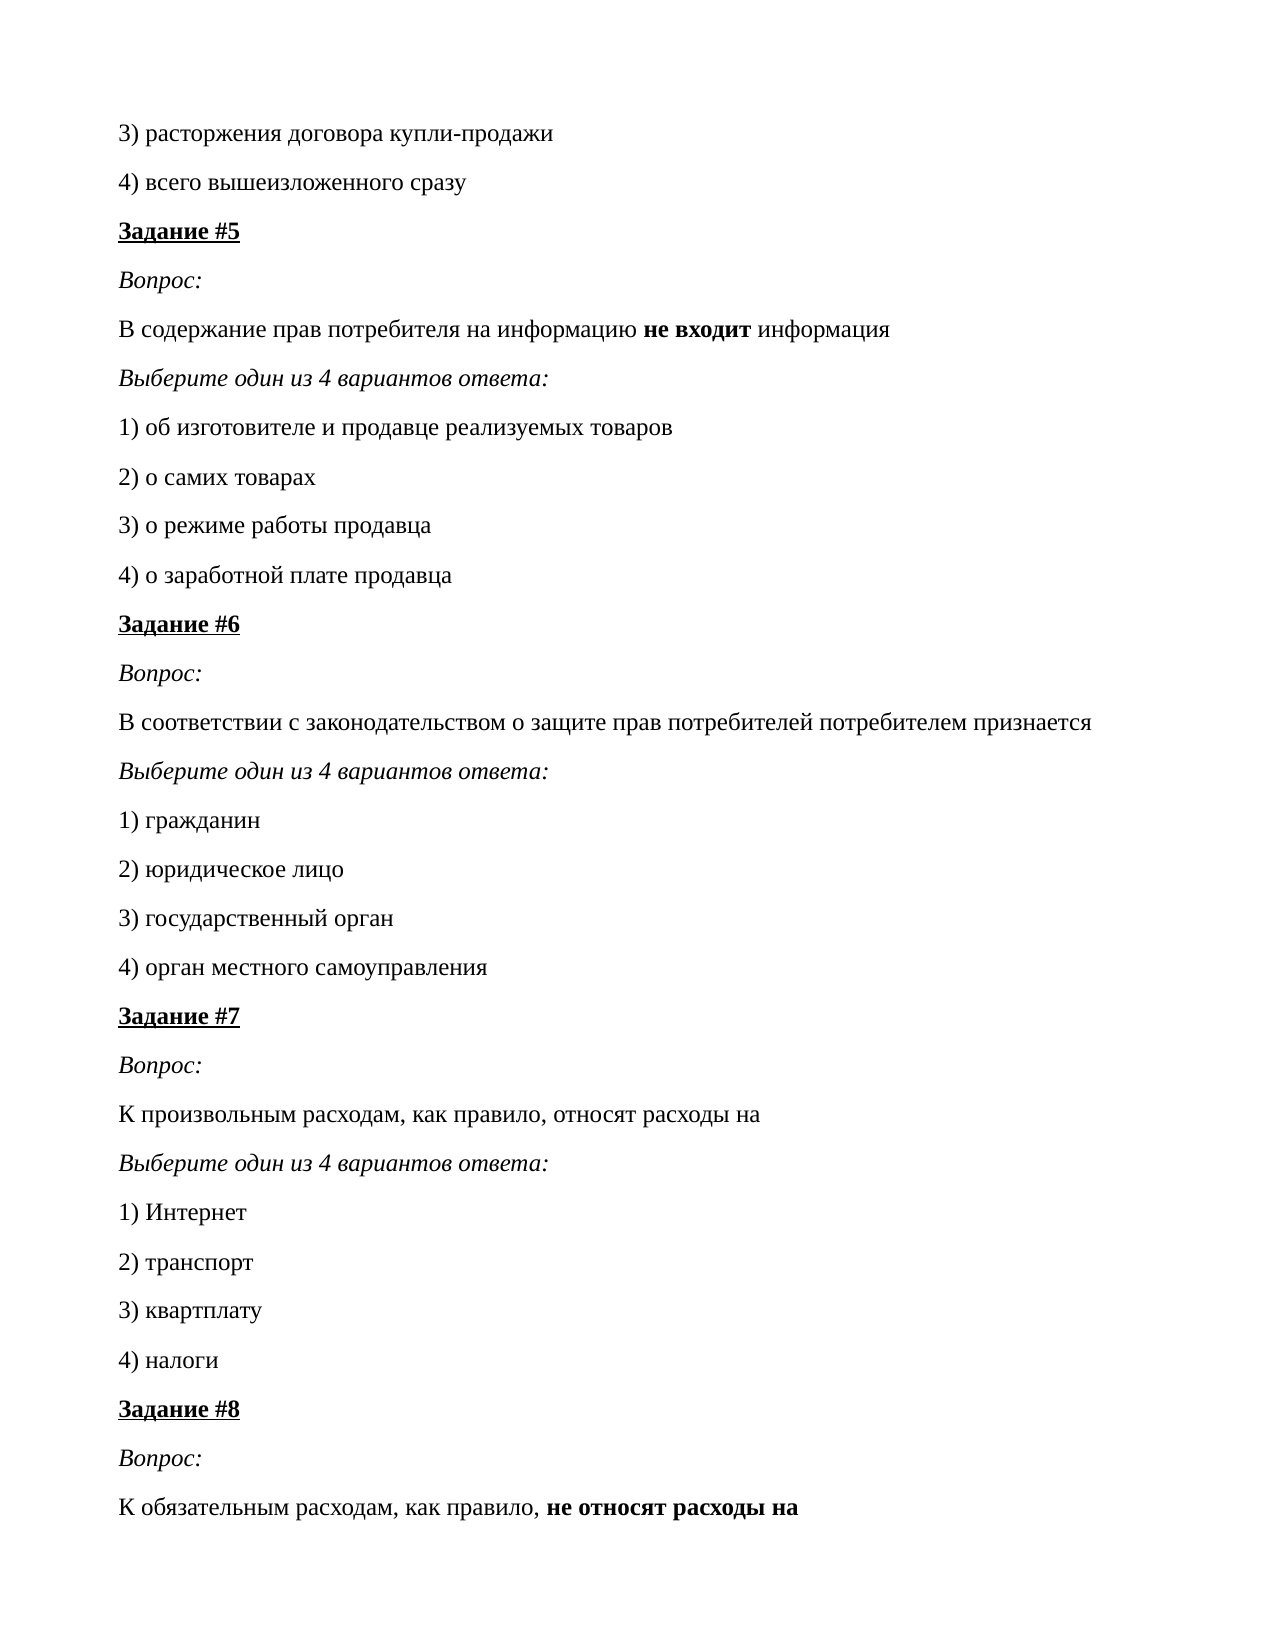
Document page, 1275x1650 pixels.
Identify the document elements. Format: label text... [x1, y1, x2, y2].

text 3) расторжения договора купли-продажи [118, 118, 1157, 147]
text 1) Интернет [118, 1197, 1157, 1226]
text 4) орган местного самоуправления [118, 952, 1157, 981]
text 4) налоги [118, 1345, 1157, 1373]
text 3) квартплату [118, 1296, 1157, 1324]
text Задание #6 [118, 609, 1157, 637]
text Вопрос: [118, 658, 1157, 687]
text Выберите один из 4 вариантов ответа: [118, 756, 1157, 785]
text 3) государственный орган [118, 903, 1157, 932]
text Вопрос: [118, 1050, 1157, 1079]
text Вопрос: [118, 1443, 1157, 1472]
text 3) о режиме работы продавца [118, 511, 1157, 539]
text 1) гражданин [118, 805, 1157, 834]
text 2) о самих товарах [118, 462, 1157, 490]
text Задание #5 [118, 216, 1157, 245]
text 1) об изготовителе и продавце реализуемых товаров [118, 412, 1157, 441]
text К произвольным расходам, как правило, относят расходы на [118, 1099, 1157, 1128]
text 4) всего вышеизложенного сразу [118, 167, 1157, 196]
text Вопрос: [118, 265, 1157, 294]
text К обязательным расходам, как правило, не относят расходы на [118, 1492, 1157, 1521]
text В содержание прав потребителя на информацию не входит информация [118, 314, 1157, 343]
text 4) о заработной плате продавца [118, 560, 1157, 588]
text 2) транспорт [118, 1247, 1157, 1275]
text Задание #7 [118, 1001, 1157, 1030]
text Задание #8 [118, 1394, 1157, 1422]
text Выберите один из 4 вариантов ответа: [118, 363, 1157, 392]
text В соответствии с законодательством о защите прав потребителей потребителем признается [118, 707, 1157, 736]
text 2) юридическое лицо [118, 854, 1157, 883]
text Выберите один из 4 вариантов ответа: [118, 1148, 1157, 1177]
